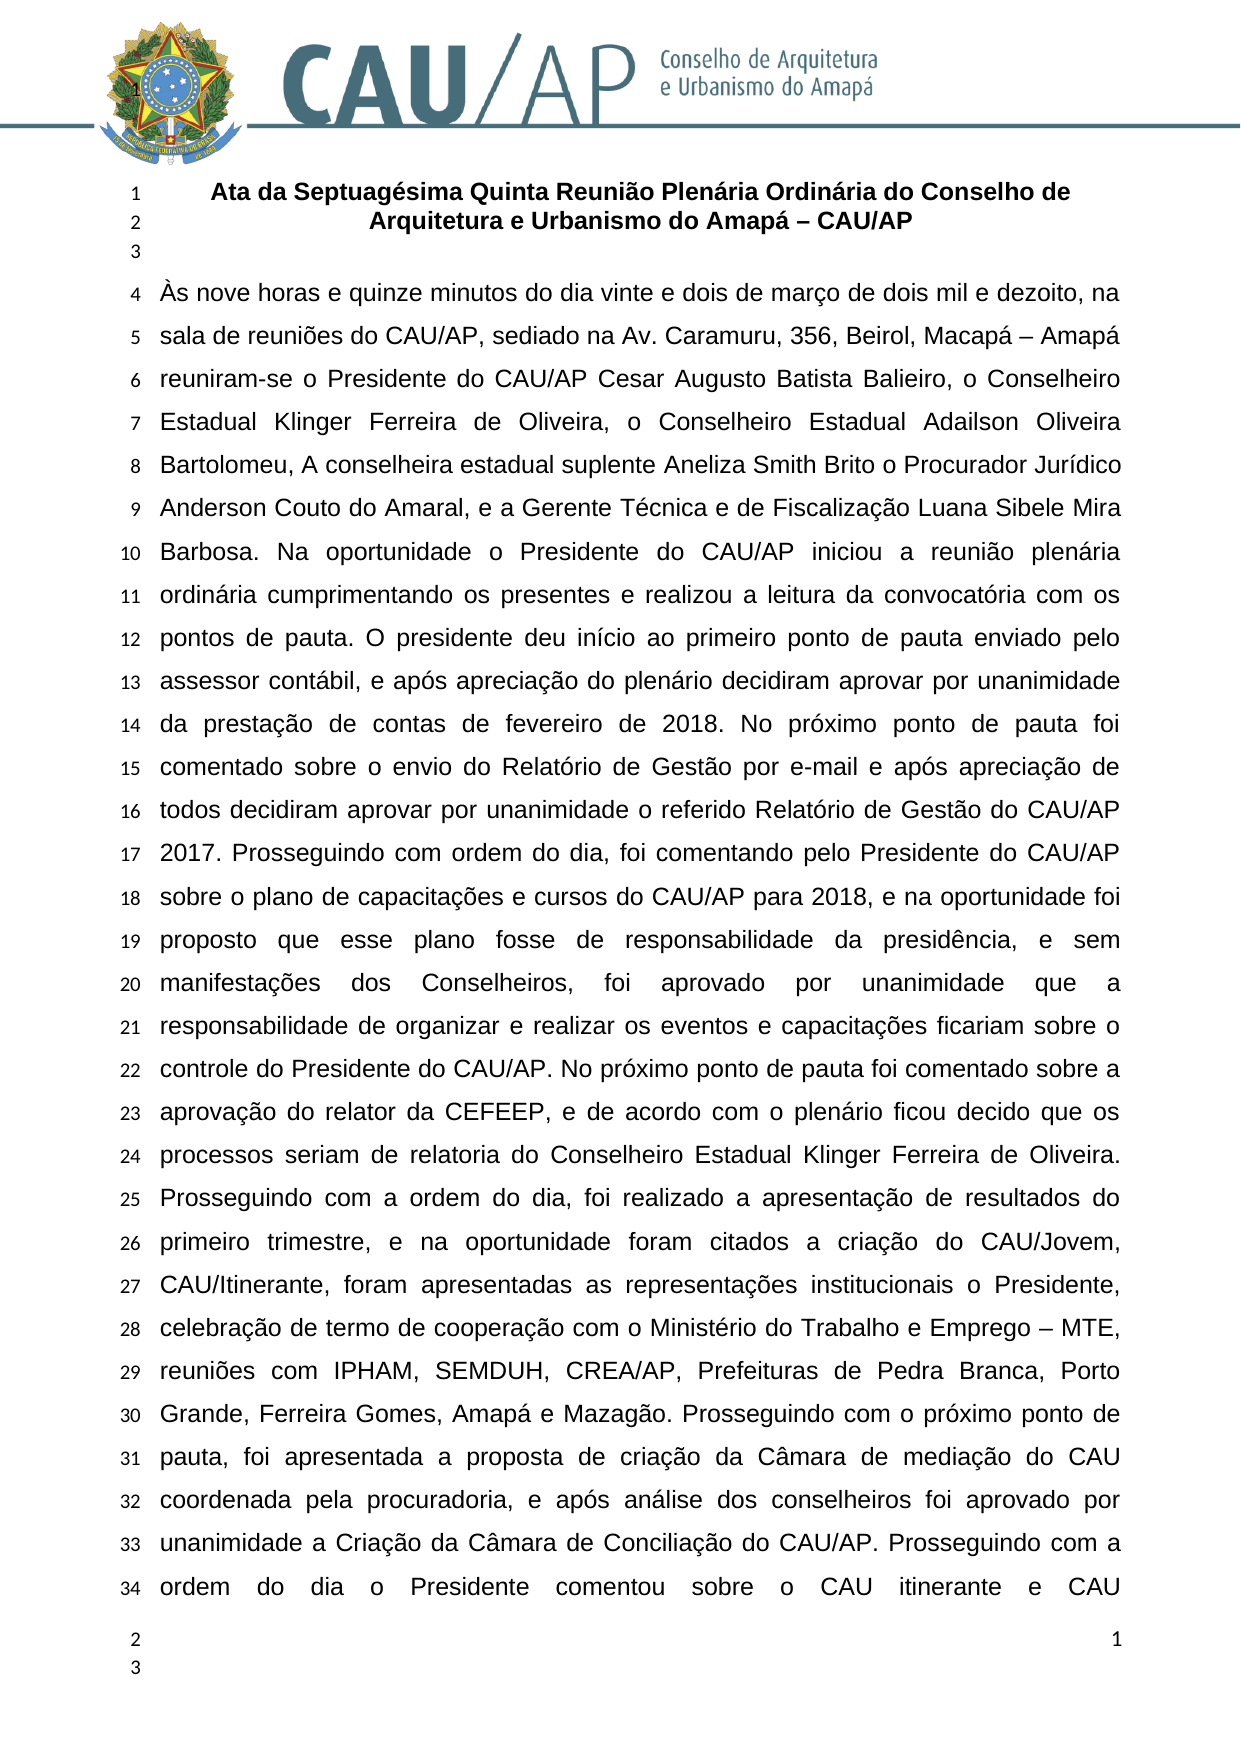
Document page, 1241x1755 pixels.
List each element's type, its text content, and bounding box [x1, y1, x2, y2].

text Ata da Septuagésima Quinta Reunião Plenária Ordinária do Conselho de Arquitetura e Urbanismo do Amapá – CAU/AP [159, 185, 1122, 235]
text Às nove horas e quinze minutos do dia vinte e dois de março de dois mil e dezoito, na sala de reuniões do CAU/AP, sediado na Av. Caramuru, 356, Beirol, Macapá – Amapá reuniram-se o Presidente do CAU/AP Cesar Augusto Batista Balieiro, o Conselheiro Estadual Klinger Ferreira de Oliveira, o Conselheiro Estadual Adailson Oliveira Bartolomeu, A conselheira estadual suplente Aneliza Smith Brito o Procurador Jurídico Anderson Couto do Amaral, e a Gerente Técnica e de Fiscalização Luana Sibele Mira Barbosa. Na oportunidade o Presidente do CAU/AP iniciou a reunião plenária ordinária cumprimentando os presentes e realizou a leitura da convocatória com os pontos de pauta. O presidente deu início ao primeiro ponto de pauta enviado pelo assessor contábil, e após apreciação do plenário decidiram aprovar por unanimidade da prestação de contas de fevereiro de 2018. No próximo ponto de pauta foi comentado sobre o envio do Relatório de Gestão por e-mail e após apreciação de todos decidiram aprovar por unanimidade o referido Relatório de Gestão do CAU/AP 2017. Prosseguindo com ordem do dia, foi comentando pelo Presidente do CAU/AP sobre o plano de capacitações e cursos do CAU/AP para 2018, e na oportunidade foi proposto que esse plano fosse de responsabilidade da presidência, e sem manifestações dos Conselheiros, foi aprovado por unanimidade que a responsabilidade de organizar e realizar os eventos e capacitações ficariam sobre o controle do Presidente do CAU/AP. No próximo ponto de pauta foi comentado sobre a aprovação do relator da CEFEEP, e de acordo com o plenário ficou decido que os processos seriam de relatoria do Conselheiro Estadual Klinger Ferreira de Oliveira. Prosseguindo com a ordem do dia, foi realizado a apresentação de resultados do primeiro trimestre, e na oportunidade foram citados a criação do CAU/Jovem, CAU/Itinerante, foram apresentadas as representações institucionais o Presidente, celebração de termo de cooperação com o Ministério do Trabalho e Emprego – MTE, reuniões com IPHAM, SEMDUH, CREA/AP, Prefeituras de Pedra Branca, Porto Grande, Ferreira Gomes, Amapá e Mazagão. Prosseguindo com o próximo ponto de pauta, foi apresentada a proposta de criação da Câmara de mediação do CAU coordenada pela procuradoria, e após análise dos conselheiros foi aprovado por unanimidade a Criação da Câmara de Conciliação do CAU/AP. Prosseguindo com a ordem do dia o Presidente comentou sobre o CAU itinerante e CAU [159, 278, 1122, 1600]
